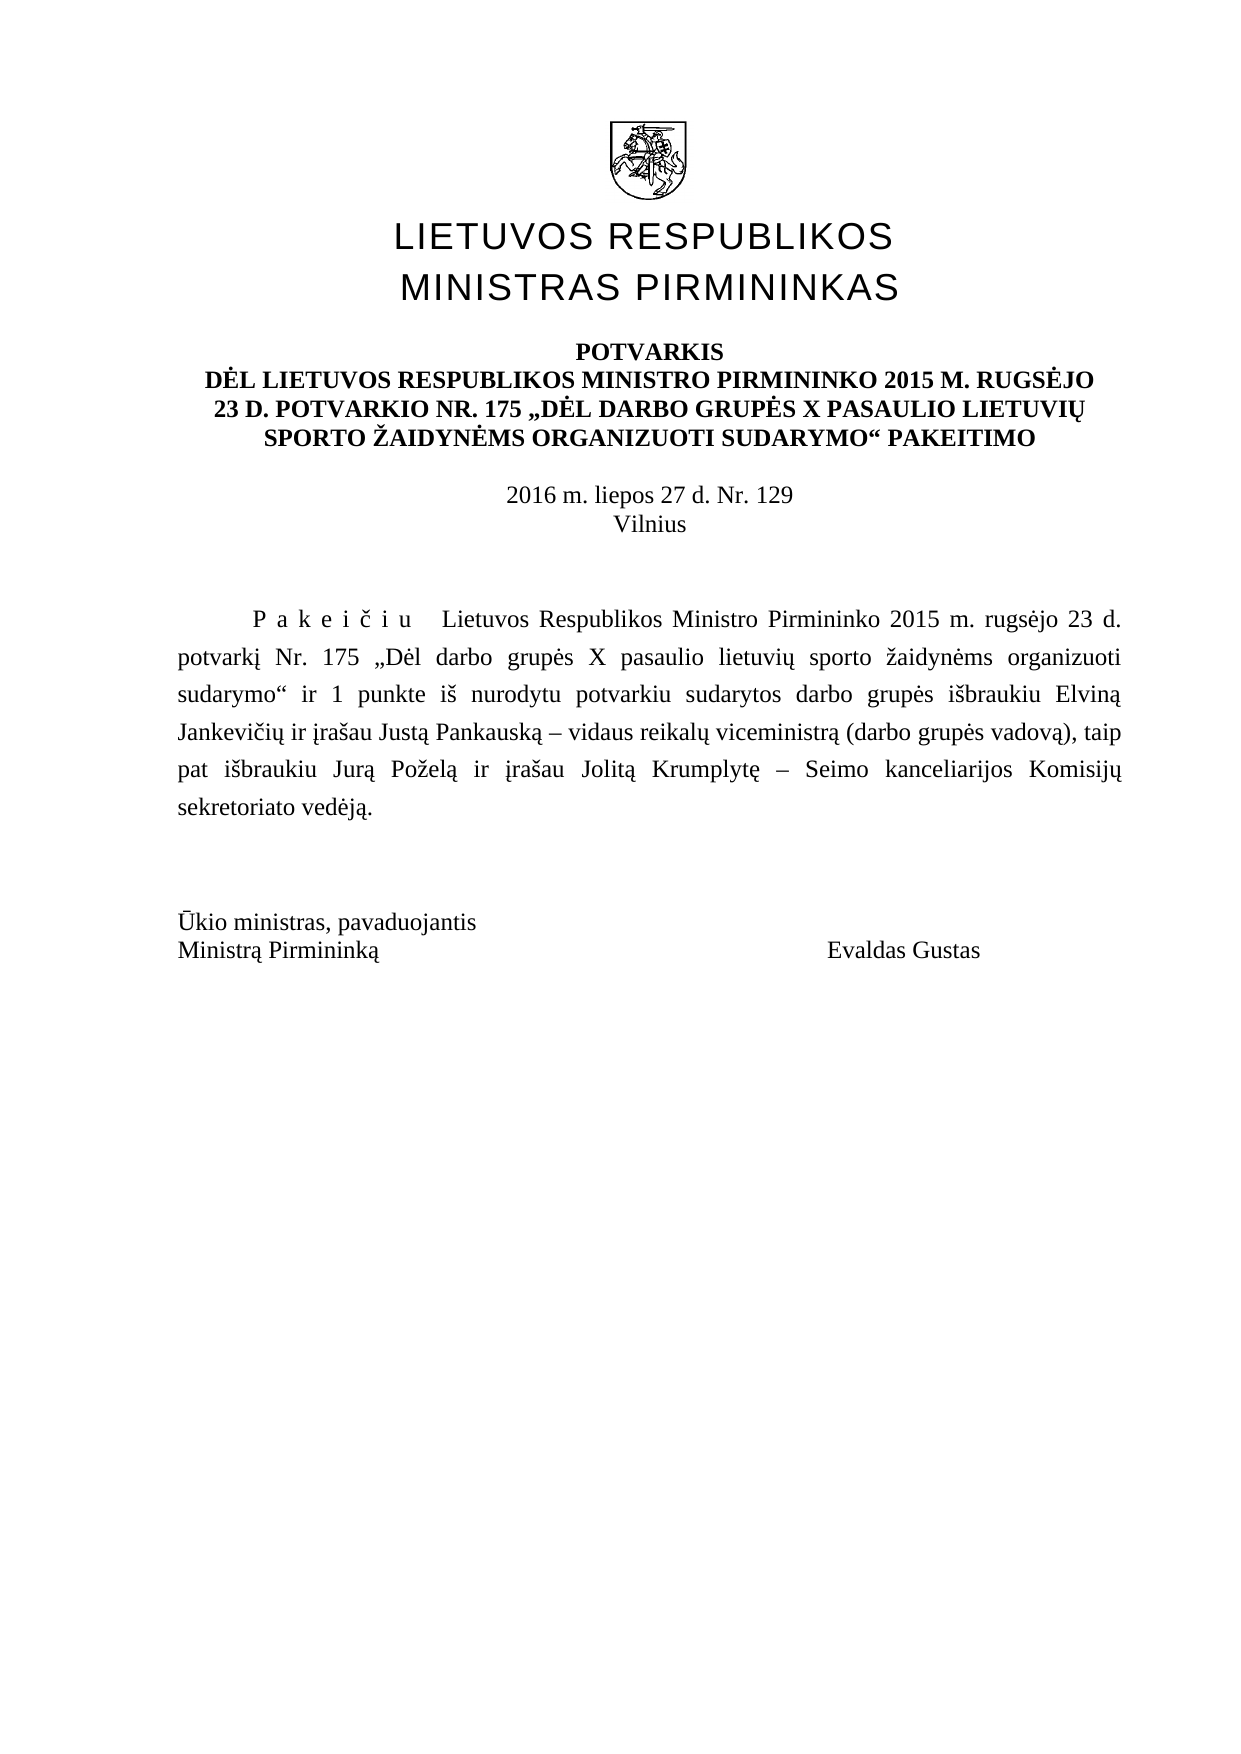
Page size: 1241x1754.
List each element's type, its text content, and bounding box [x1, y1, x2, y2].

text Pakeičiu Lietuvos Respublikos Ministro Pirmininko 2015 m. rugsėjo 23 d. potvarkį Nr. 175 „Dėl darbo grupės X pasaulio lietuvių sporto žaidynėms organizuoti sudarymo“ ir 1 punkte iš nurodytu potvarkiu sudarytos darbo grupės išbraukiu Elviną Jankevičių ir įrašau Justą Pankauską – vidaus reikalų viceministrą (darbo grupės vadovą), taip pat išbraukiu Jurą Poželą ir įrašau Jolitą Krumplytę – Seimo kanceliarijos Komisijų sekretoriato vedėją. [177, 596, 1122, 821]
text POTVARKIS [177, 337, 1122, 366]
text Ministrą Pirmininką Evaldas Gustas [177, 936, 1122, 964]
text LIETUVOS RESPUBLIKOS [177, 214, 1122, 258]
text Vilnius [177, 509, 1122, 538]
text MINISTRAS PIRMININKAS [177, 265, 1122, 308]
text Dėl LIETUVOS RESPUBLIKOS MINISTRO PIRMININKO 2015 M. RUGSĖJO 23 D. POTVARKIO NR. 175 „Dėl DARBO GRUPĖS X PASAULIO LIETUVIŲ SPORTO ŽAIDYNĖMS ORGANIZUOTI SUDARYMO“ PAKEITIMO [177, 366, 1122, 452]
text 2016 m. liepos 27 d. Nr. 129 [177, 481, 1122, 509]
text Ūkio ministras, pavaduojantis [177, 907, 1122, 936]
